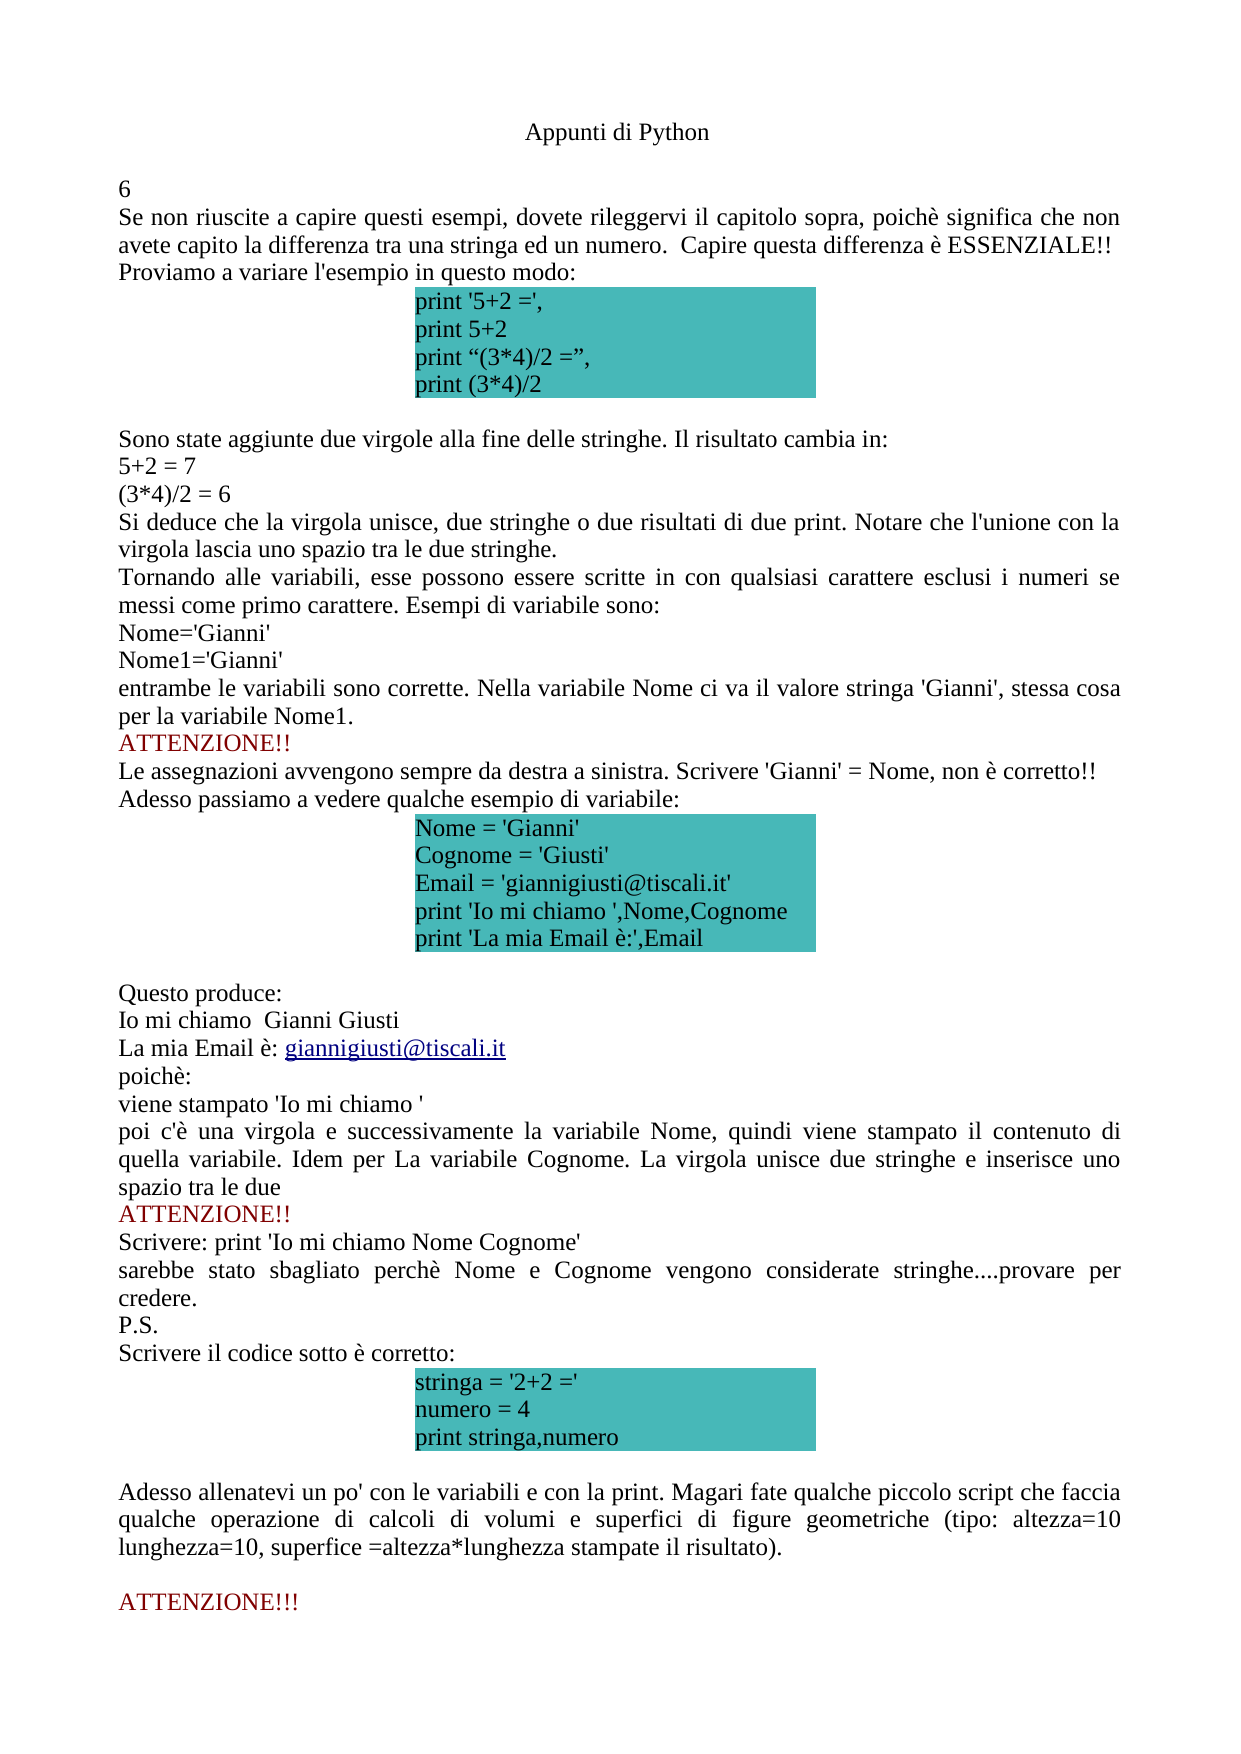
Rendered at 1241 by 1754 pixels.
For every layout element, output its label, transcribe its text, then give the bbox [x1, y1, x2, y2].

text ATTENZIONE!! [118, 729, 1122, 757]
text entrambe le variabili sono corrette. Nella variabile Nome ci va il valore stringa 'Gianni', stessa cosa per la variabile Nome1. [118, 674, 1122, 729]
text Se non riuscite a capire questi esempi, dovete rileggervi il capitolo sopra, poichè significa che non avete capito la differenza tra una stringa ed un numero. Capire questa differenza è ESSENZIALE!! [118, 203, 1122, 258]
text La mia Email è: giannigiusti@tiscali.it [118, 1034, 1122, 1062]
text 6 [118, 175, 1122, 203]
text Le assegnazioni avvengono sempre da destra a sinistra. Scrivere 'Gianni' = Nome, non è corretto!! [118, 757, 1122, 785]
text Nome1='Gianni' [118, 646, 1122, 674]
text Adesso allenatevi un po' con le variabili e con la print. Magari fate qualche piccolo script che faccia qualche operazione di calcoli di volumi e superfici di figure geometriche (tipo: altezza=10 lunghezza=10, superfice =altezza*lunghezza stampate il risultato). [118, 1478, 1122, 1561]
text Nome = 'Gianni' [415, 814, 816, 841]
text print (3*4)/2 [415, 370, 816, 398]
text viene stampato 'Io mi chiamo ' [118, 1090, 1122, 1117]
text (3*4)/2 = 6 [118, 480, 1122, 508]
text Tornando alle variabili, esse possono essere scritte in con qualsiasi carattere esclusi i numeri se messi come primo carattere. Esempi di variabile sono: [118, 563, 1122, 619]
text poichè: [118, 1062, 1122, 1090]
text Email = 'giannigiusti@tiscali.it' [415, 869, 816, 897]
text Nome='Gianni' [118, 619, 1122, 646]
text print 'Io mi chiamo ',Nome,Cognome [415, 897, 816, 924]
text Proviamo a variare l'esempio in questo modo: [118, 258, 1122, 286]
text Scrivere il codice sotto è corretto: [118, 1339, 1122, 1367]
text print 5+2 [415, 315, 816, 343]
text print 'La mia Email è:',Email [415, 924, 816, 952]
text Scrivere: print 'Io mi chiamo Nome Cognome' [118, 1228, 1122, 1256]
text 5+2 = 7 [118, 452, 1122, 480]
text print '5+2 =', [415, 287, 816, 315]
text Adesso passiamo a vedere qualche esempio di variabile: [118, 785, 1122, 813]
text Si deduce che la virgola unisce, due stringhe o due risultati di due print. Notare che l'unione con la virgola lascia uno spazio tra le due stringhe. [118, 508, 1122, 563]
text sarebbe stato sbagliato perchè Nome e Cognome vengono considerate stringhe....provare per credere. [118, 1256, 1122, 1311]
text print “(3*4)/2 =”, [415, 343, 816, 370]
text P.S. [118, 1311, 1122, 1339]
text Questo produce: [118, 979, 1122, 1007]
text stringa = '2+2 =' [415, 1368, 816, 1396]
text numero = 4 [415, 1396, 816, 1423]
text print stringa,numero [415, 1423, 816, 1451]
text Cognome = 'Giusti' [415, 841, 816, 869]
text ATTENZIONE!!! [118, 1588, 1122, 1616]
text Io mi chiamo Gianni Giusti [118, 1007, 1122, 1034]
text Sono state aggiunte due virgole alla fine delle stringhe. Il risultato cambia in: [118, 425, 1122, 452]
text poi c'è una virgola e successivamente la variabile Nome, quindi viene stampato il contenuto di quella variabile. Idem per La variabile Cognome. La virgola unisce due stringhe e inserisce uno spazio tra le due [118, 1117, 1122, 1201]
text ATTENZIONE!! [118, 1201, 1122, 1228]
